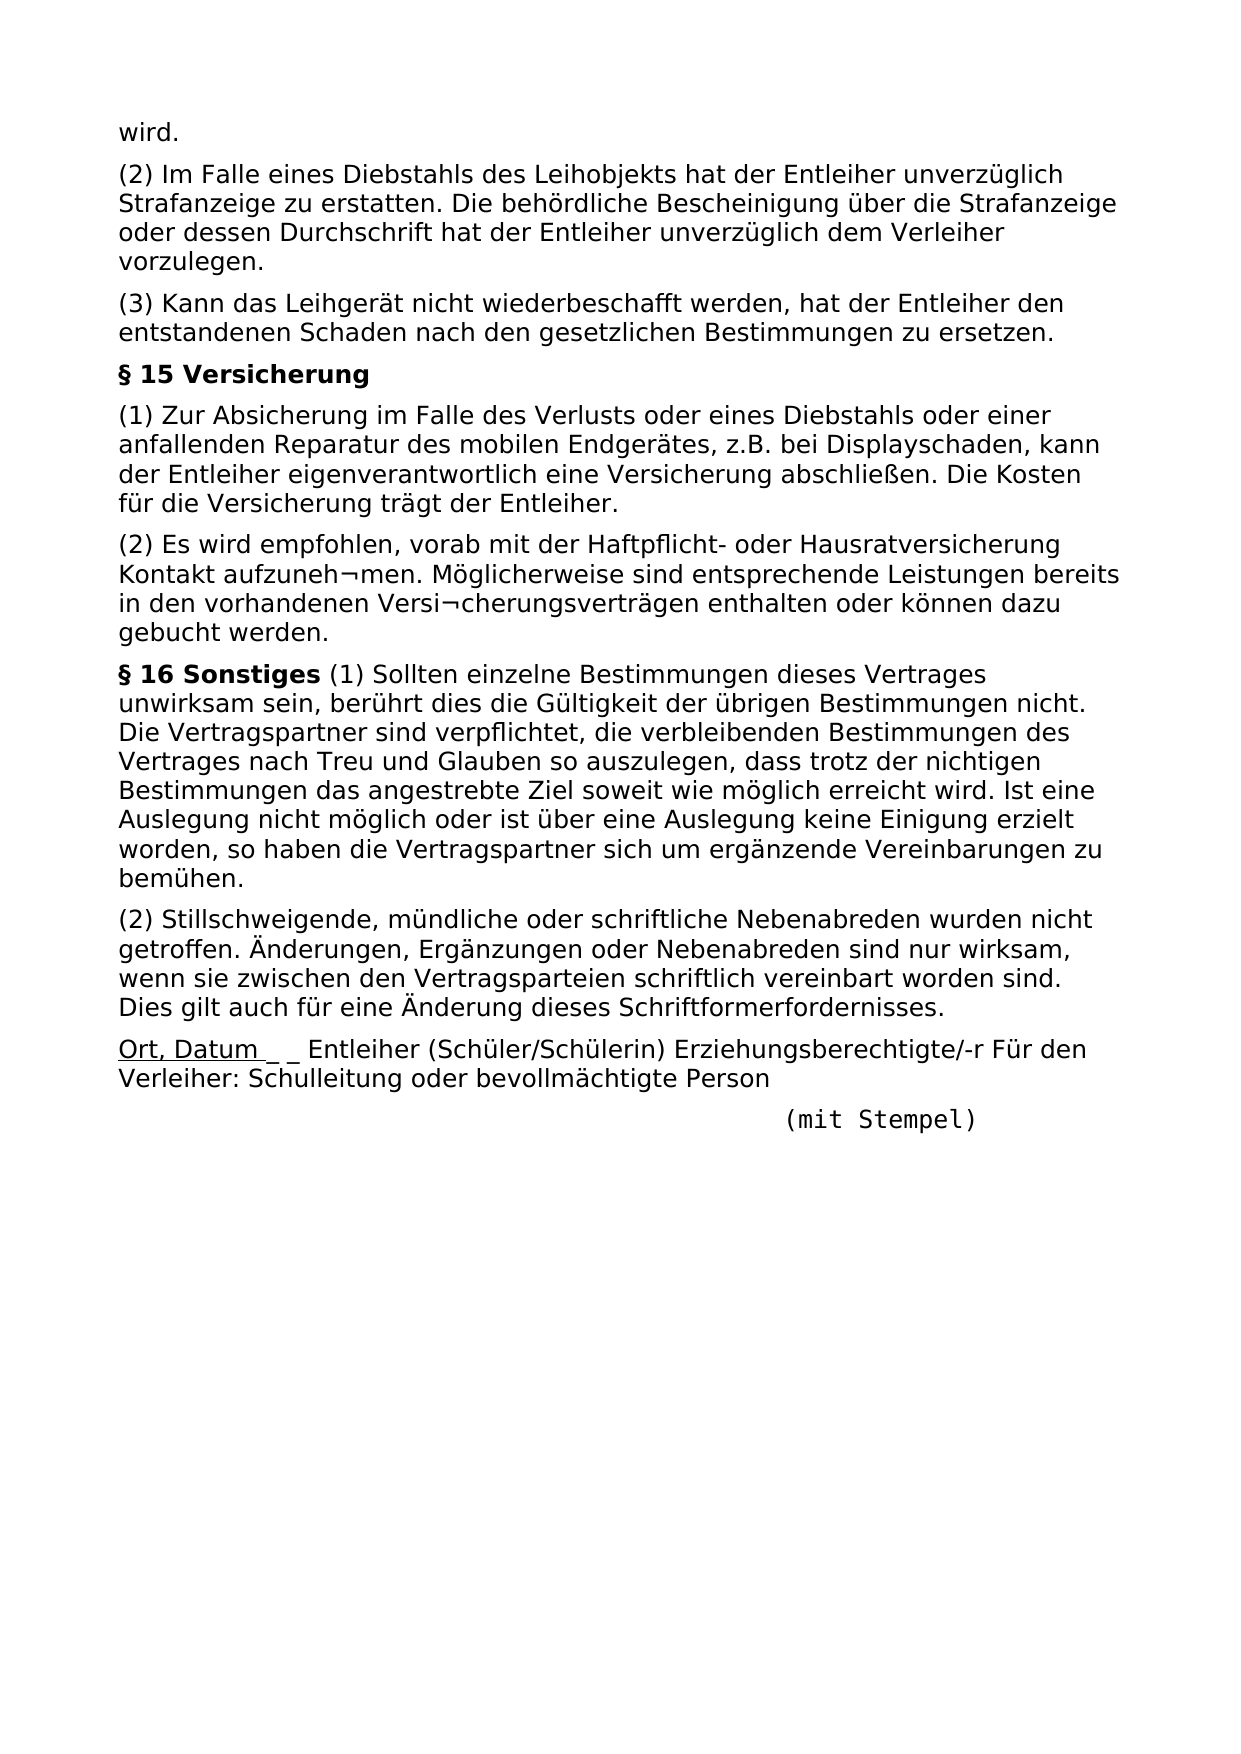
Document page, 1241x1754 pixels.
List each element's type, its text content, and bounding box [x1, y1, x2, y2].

text wird. [118, 118, 1122, 147]
text Ort, Datum _ _ Entleiher (Schüler/Schülerin) Erziehungsberechtigte/-r Für den Verleiher: Schulleitung oder bevollmächtigte Person [118, 1035, 1122, 1093]
text § 15 Versicherung [118, 360, 1122, 389]
text (1) Zur Absicherung im Falle des Verlusts oder eines Diebstahls oder einer anfallenden Reparatur des mobilen Endgerätes, z.B. bei Displayschaden, kann der Entleiher eigenverantwortlich eine Versicherung abschließen. Die Kosten für die Versicherung trägt der Entleiher. [118, 401, 1122, 518]
text (2) Es wird empfohlen, vorab mit der Haftpflicht- oder Hausratversicherung Kontakt aufzuneh¬men. Möglicherweise sind entsprechende Leistungen bereits in den vorhandenen Versi¬cherungsverträgen enthalten oder können dazu gebucht werden. [118, 531, 1122, 647]
text (3) Kann das Leihgerät nicht wiederbeschafft werden, hat der Entleiher den entstandenen Schaden nach den gesetzlichen Bestimmungen zu ersetzen. [118, 289, 1122, 347]
text (mit Stempel) [118, 1106, 1122, 1135]
text § 16 Sonstiges (1) Sollten einzelne Bestimmungen dieses Vertrages unwirksam sein, berührt dies die Gültigkeit der übrigen Bestimmungen nicht. Die Vertragspartner sind verpflichtet, die verbleibenden Bestimmungen des Vertrages nach Treu und Glauben so auszulegen, dass trotz der nichtigen Bestimmungen das angestrebte Ziel soweit wie möglich erreicht wird. Ist eine Auslegung nicht möglich oder ist über eine Auslegung keine Einigung erzielt worden, so haben die Vertragspartner sich um ergänzende Vereinbarungen zu bemühen. [118, 660, 1122, 893]
text (2) Stillschweigende, mündliche oder schriftliche Nebenabreden wurden nicht getroffen. Änderungen, Ergänzungen oder Nebenabreden sind nur wirksam, wenn sie zwischen den Vertragsparteien schriftlich vereinbart worden sind. Dies gilt auch für eine Änderung dieses Schriftformerfordernisses. [118, 906, 1122, 1022]
text (2) Im Falle eines Diebstahls des Leihobjekts hat der Entleiher unverzüglich Strafanzeige zu erstatten. Die behördliche Bescheinigung über die Strafanzeige oder dessen Durchschrift hat der Entleiher unverzüglich dem Verleiher vorzulegen. [118, 160, 1122, 276]
